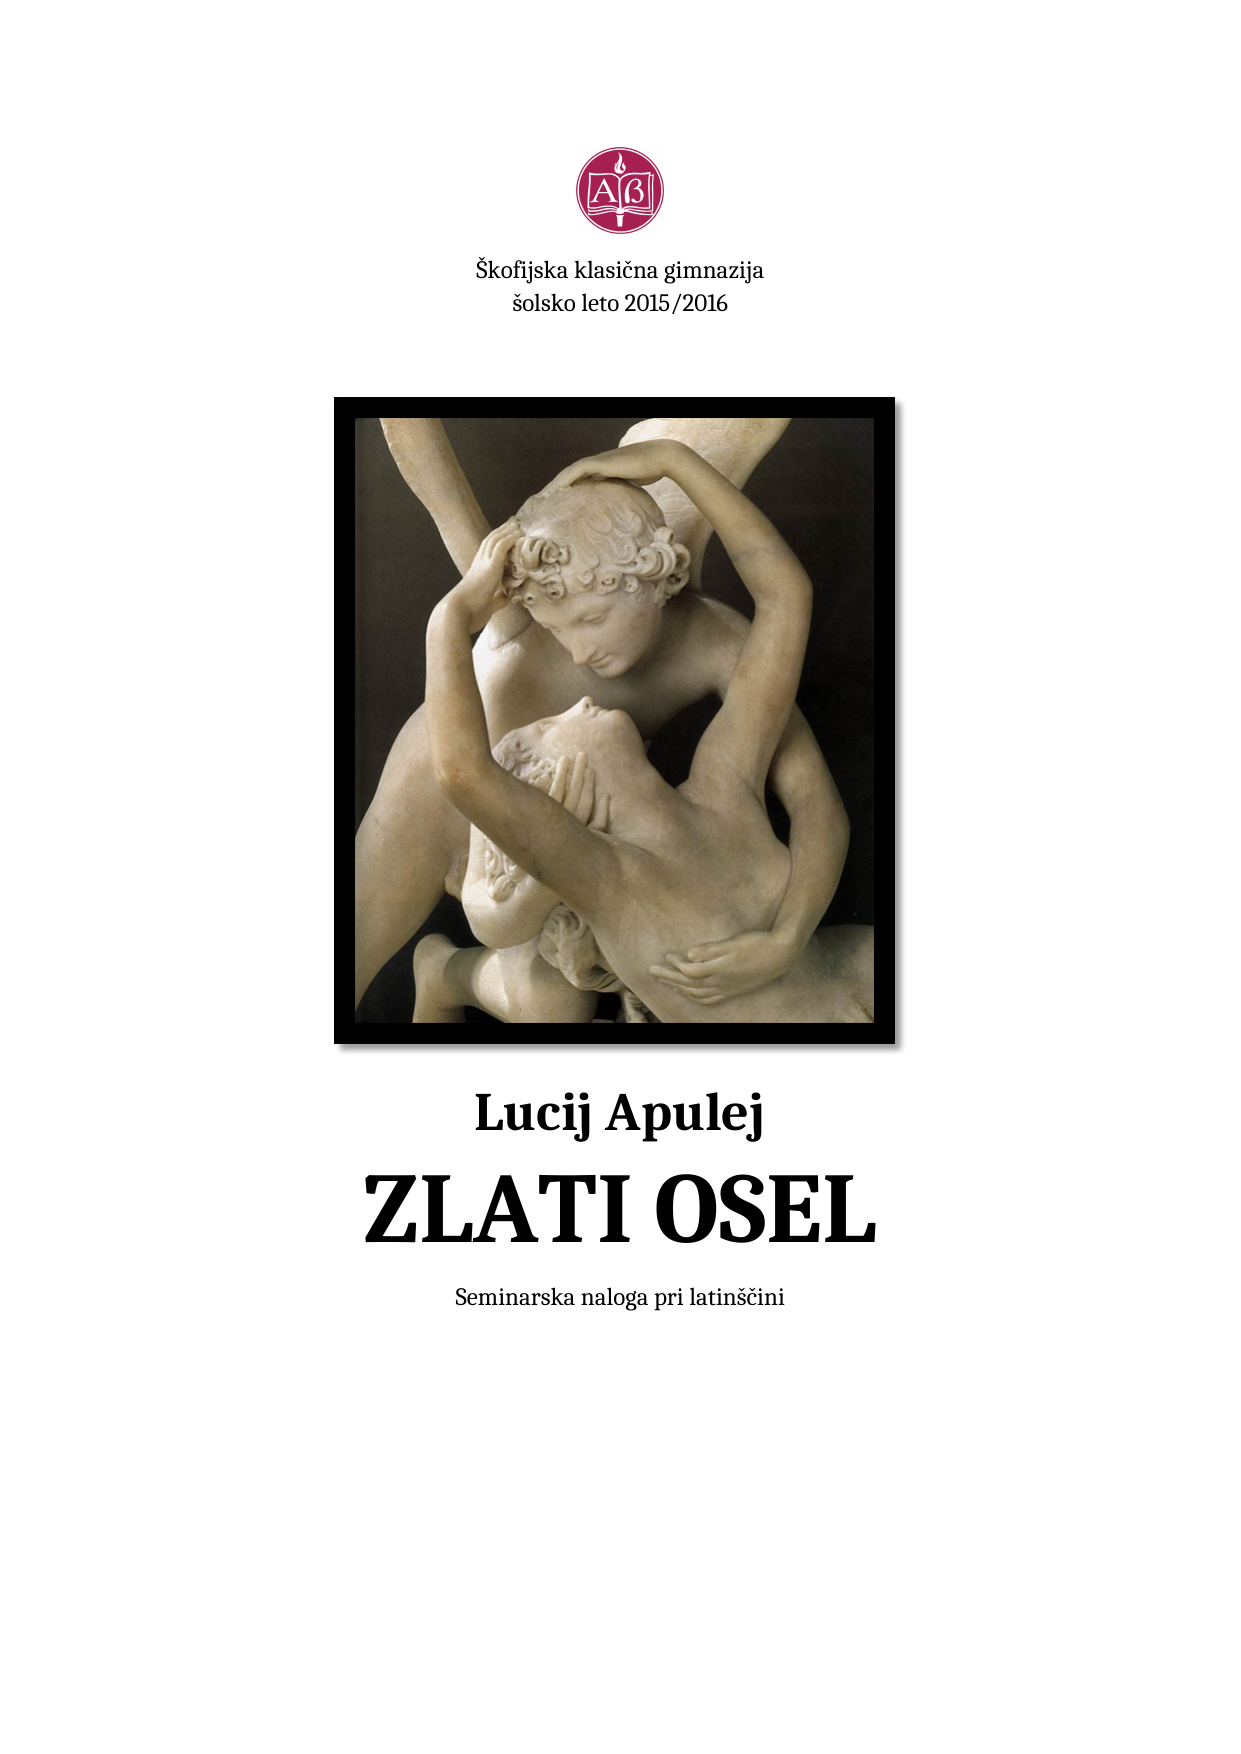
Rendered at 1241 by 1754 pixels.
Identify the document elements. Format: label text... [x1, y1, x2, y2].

picture [576, 147, 664, 234]
text Škofijska klasična gimnazija [148, 256, 1093, 285]
text Seminarska naloga pri latinščini [148, 1283, 1093, 1312]
picture [331, 394, 910, 1059]
text ZLATI OSEL [148, 1152, 1093, 1267]
text Lucij Apulej [148, 1081, 1093, 1144]
text šolsko leto 2015/2016 [148, 289, 1093, 317]
